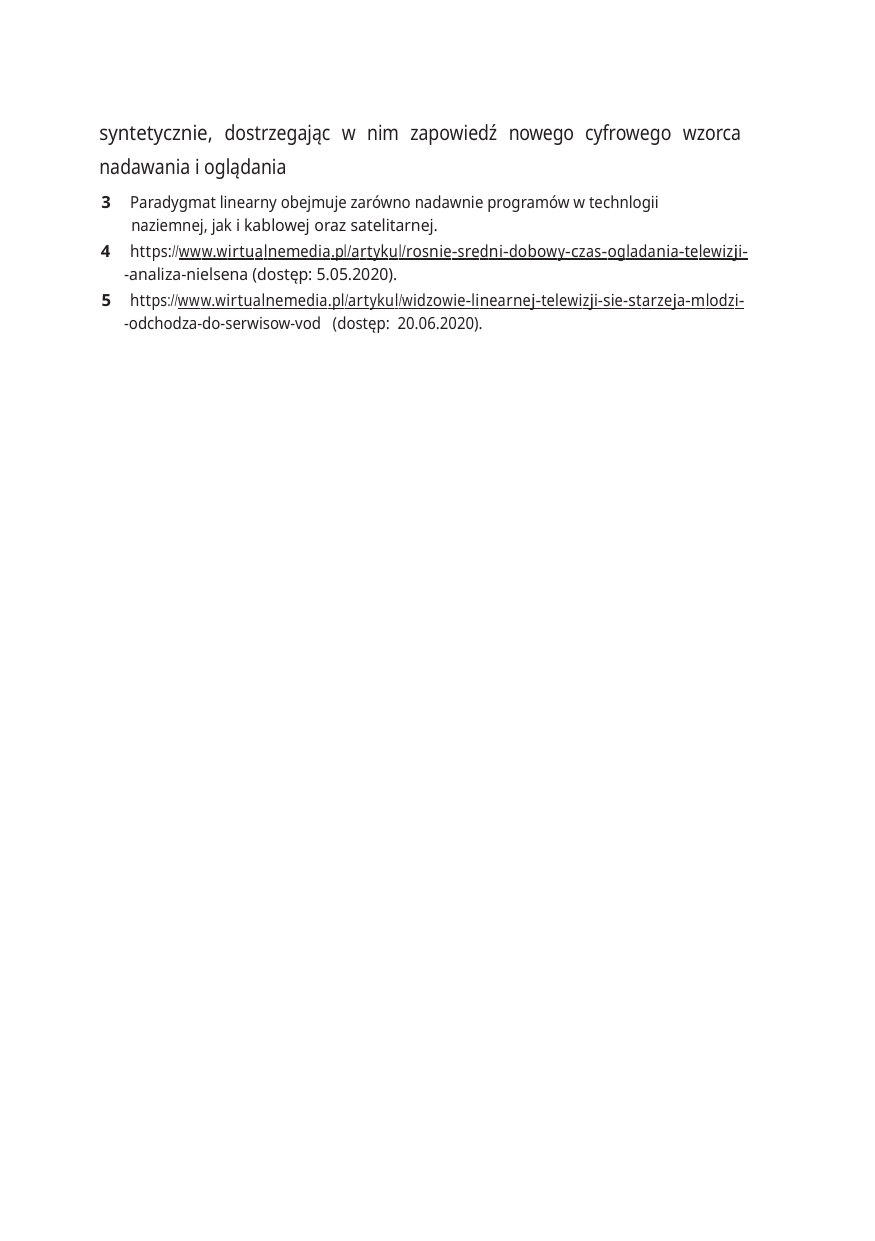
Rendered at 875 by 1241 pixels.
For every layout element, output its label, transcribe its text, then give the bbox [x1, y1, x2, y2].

list Paradygmat linearny obejmuje zarówno nadawnie programów w technlogii naziemnej, jak i kablowej oraz satelitarnej. [101, 191, 738, 237]
text syntetycznie, dostrzegając w nim zapowiedź nowego cyfrowego wzorca nadawania i oglądania [99, 118, 741, 181]
text -analiza-nielsena (dostęp: 5.05.2020). [124, 263, 755, 286]
list https://www.wirtualnemedia.pl/artykul/widzowie-linearnej-telewizji-sie-starzeja-mlodzi- [101, 288, 755, 311]
text -odchodza-do-serwisow-vod (dostęp: 20.06.2020). [124, 312, 755, 334]
list https://www.wirtualnemedia.pl/artykul/rosnie-sredni-dobowy-czas-ogladania-telewizji- [101, 239, 755, 262]
